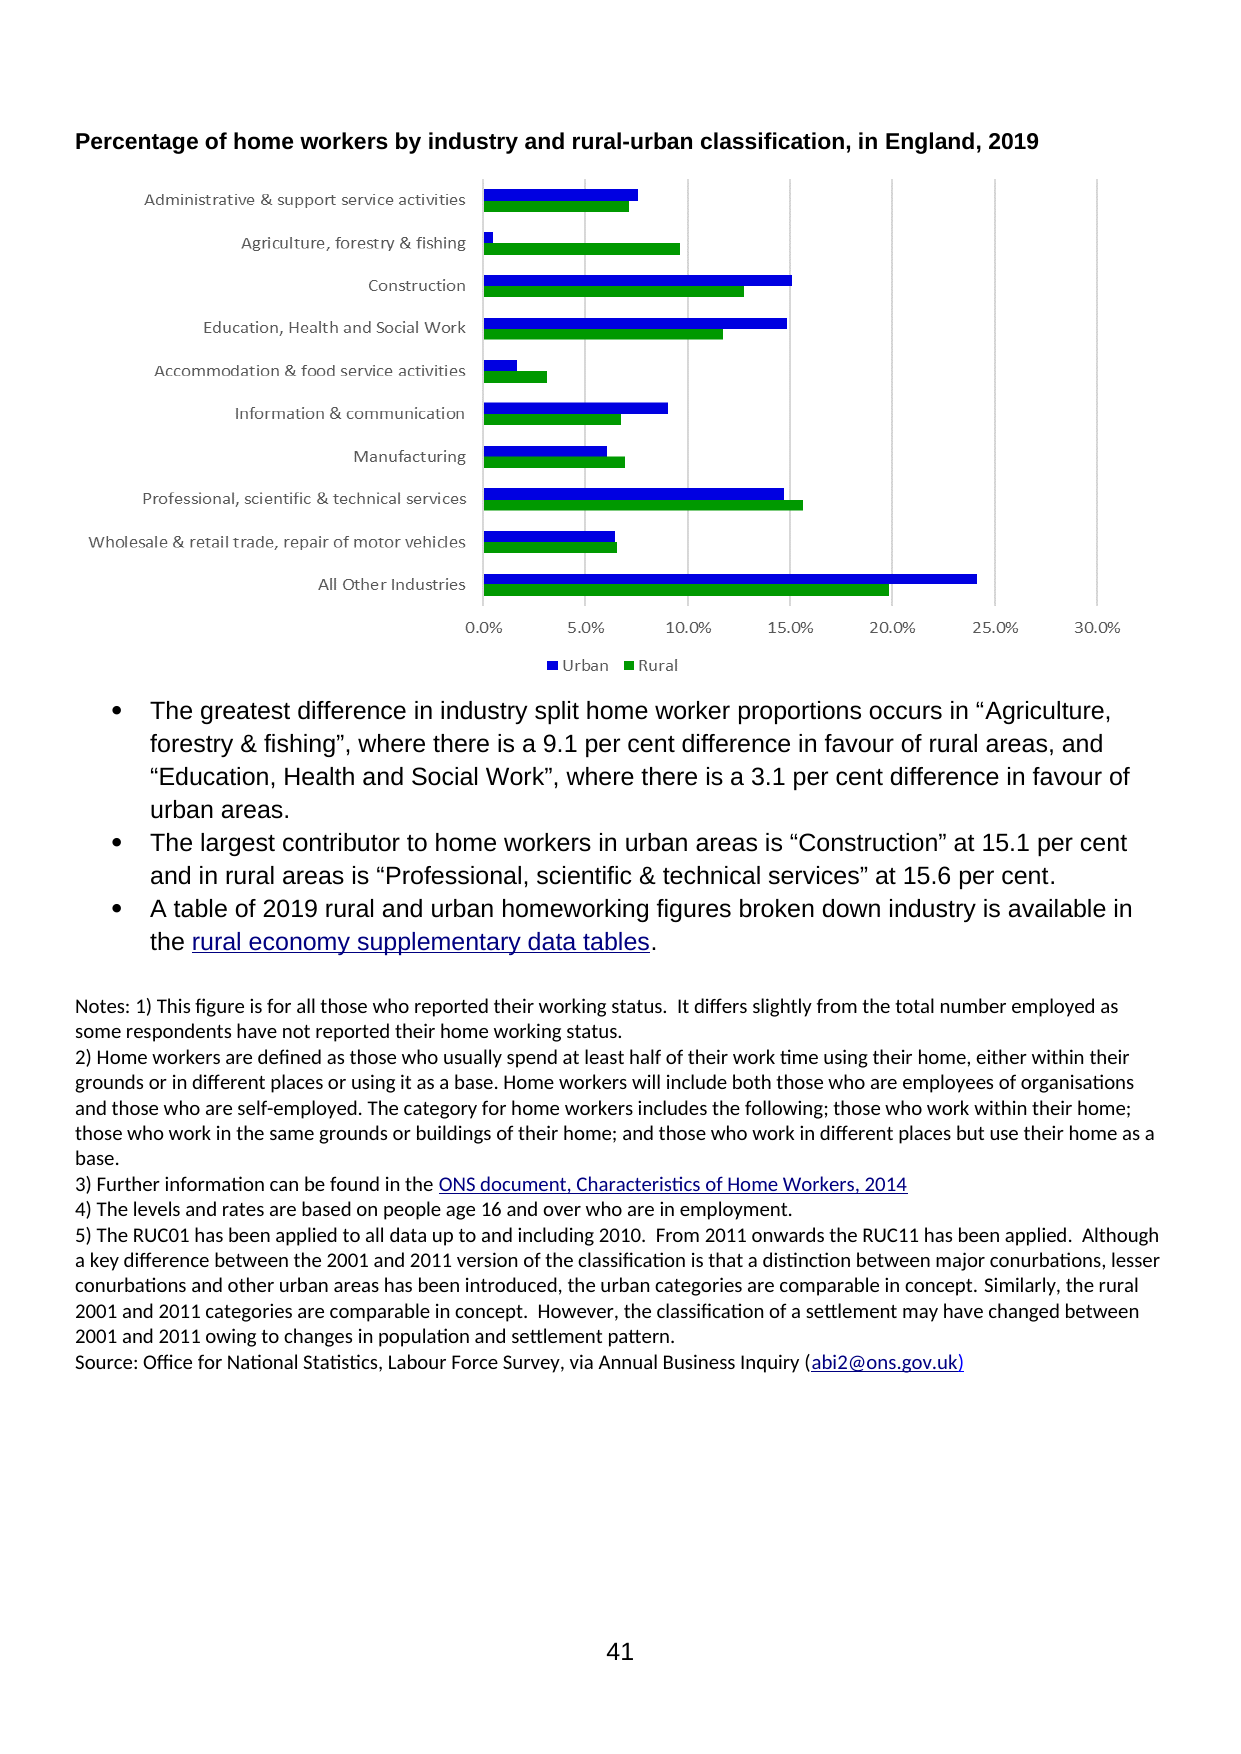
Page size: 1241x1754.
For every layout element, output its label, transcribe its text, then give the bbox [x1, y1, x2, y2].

text 2) Home workers are defined as those who usually spend at least half of their work time using their home, either within their grounds or in different places or using it as a base. Home workers will include both those who are employees of organisations and those who are self-employed. The category for home workers includes the following; those who work within their home; those who work in the same grounds or buildings of their home; and those who work in different places but use their home as a base. [75, 1044, 1165, 1171]
text Notes: 1) This figure is for all those who reported their working status. It differs slightly from the total number employed as some respondents have not reported their home working status. [75, 993, 1165, 1044]
text 3) Further information can be found in the ONS document, Characteristics of Home Workers, 2014 [75, 1171, 1165, 1196]
list The largest contributor to home workers in urban areas is “Construction” at 15.1 per cent and in rural areas is “Professional, scientific & technical services” at 15.6 per cent. [112, 828, 1165, 890]
list The greatest difference in industry split home worker proportions occurs in “Agriculture, forestry & fishing”, where there is a 9.1 per cent difference in favour of rural areas, and “Education, Health and Social Work”, where there is a 3.1 per cent difference in favour of urban areas. [112, 696, 1165, 823]
text 5) The RUC01 has been applied to all data up to and including 2010. From 2011 onwards the RUC11 has been applied. Although a key difference between the 2001 and 2011 version of the classification is that a distinction between major conurbations, lesser conurbations and other urban areas has been introduced, the urban categories are comparable in concept. Similarly, the rural 2001 and 2011 categories are comparable in concept. However, the classification of a settlement may have changed between 2001 and 2011 owing to changes in population and settlement pattern. [75, 1222, 1165, 1349]
list A table of 2019 rural and urban homeworking figures broken down industry is available in the rural economy supplementary data tables. [112, 894, 1165, 956]
text Percentage of home workers by industry and rural-urban classification, in England, 2019 [75, 128, 1165, 155]
text 4) The levels and rates are based on people age 16 and over who are in employment. [75, 1196, 1165, 1222]
text Source: Office for National Statistics, Labour Force Survey, via Annual Business Inquiry (abi2@ons.gov.uk) [75, 1349, 1165, 1374]
